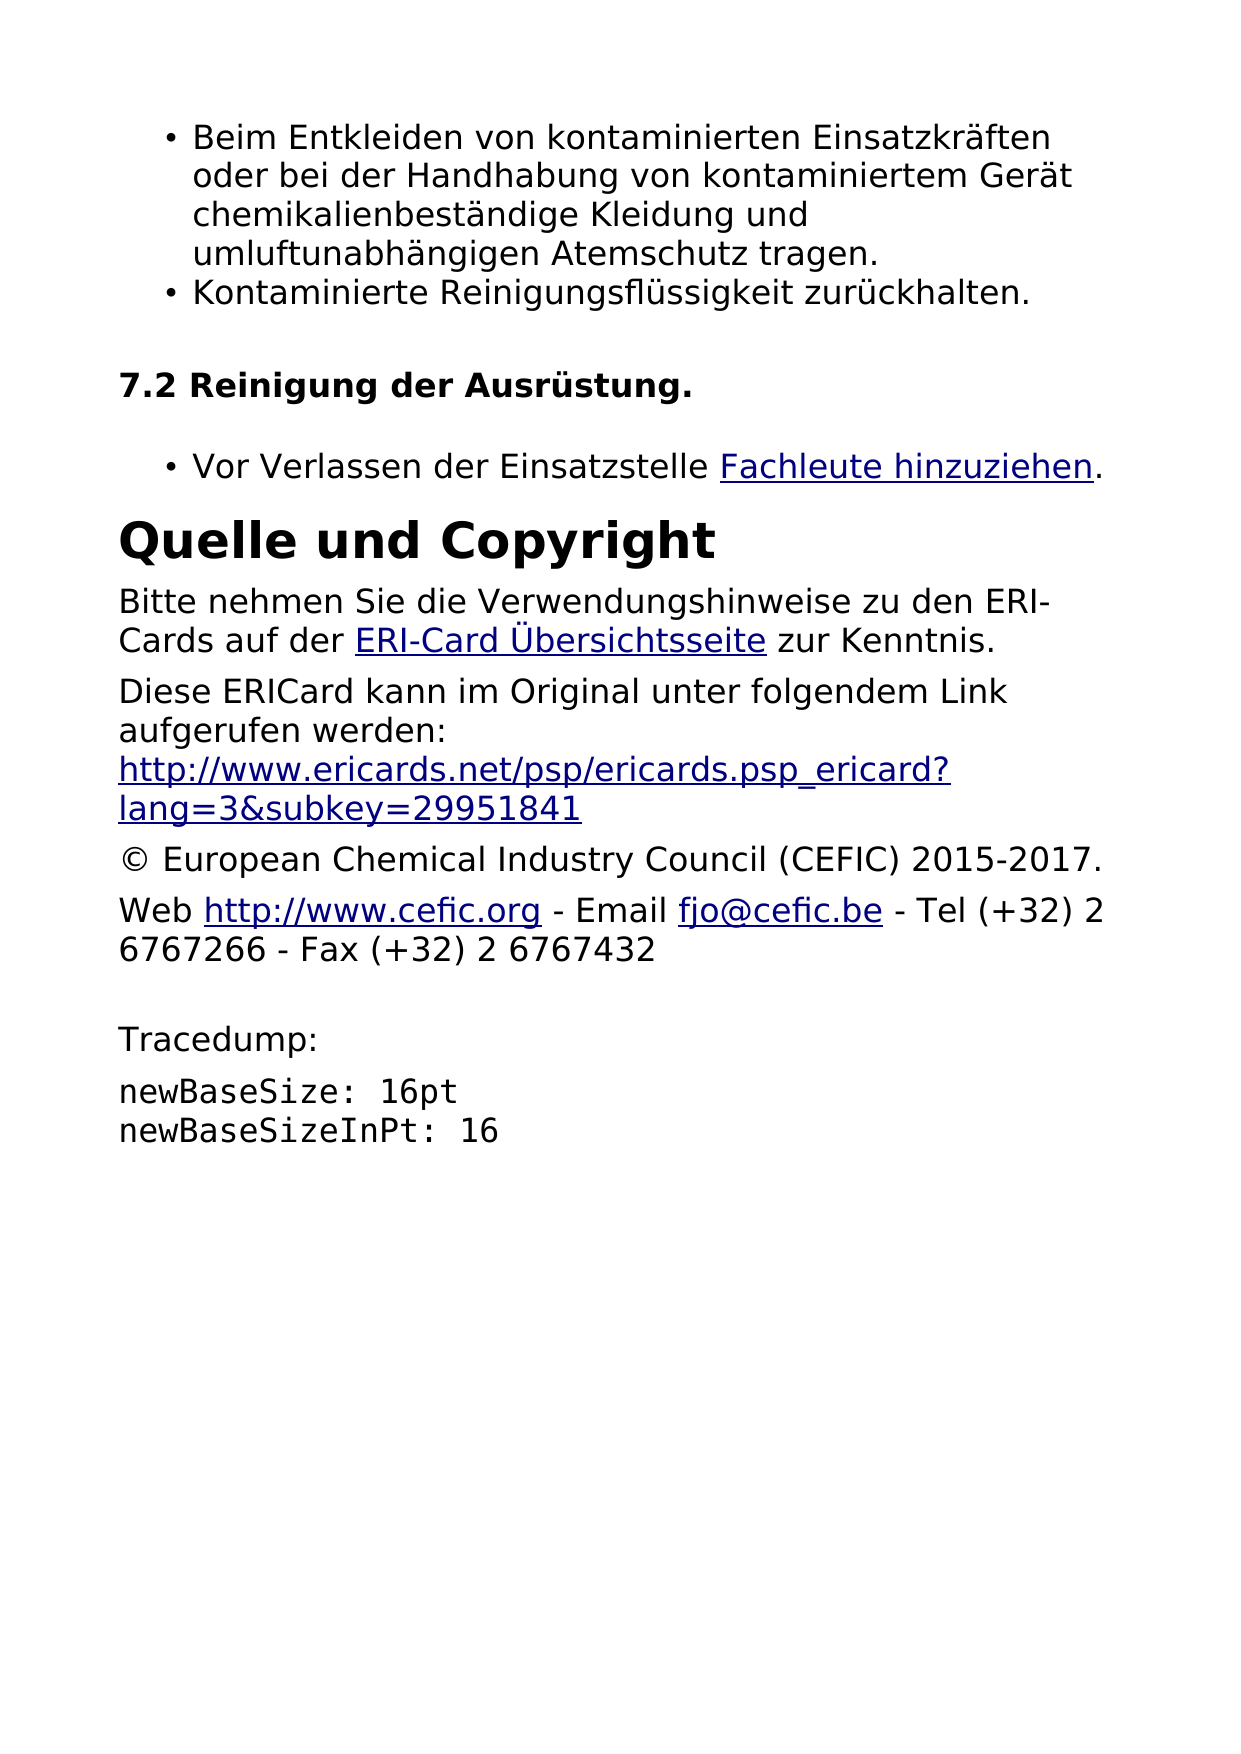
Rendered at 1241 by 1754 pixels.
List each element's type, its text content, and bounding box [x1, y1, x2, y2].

text Web http://www.cefic.org - Email fjo@cefic.be - Tel (+32) 2 6767266 - Fax (+32) 2 6767432 [118, 892, 1122, 969]
text Tracedump: [118, 982, 1122, 1060]
list Vor Verlassen der Einsatzstelle Fachleute hinzuziehen. [177, 448, 1122, 487]
text © European Chemical Industry Council (CEFIC) 2015-2017. [118, 840, 1122, 879]
subtitle Quelle und Copyright [118, 512, 1122, 570]
list Kontaminierte Reinigungsflüssigkeit zurückhalten. [177, 273, 1122, 312]
subtitle 7.2 Reinigung der Ausrüstung. [118, 367, 1122, 406]
list Beim Entkleiden von kontaminierten Einsatzkräften oder bei der Handhabung von kontaminiertem Gerät chemikalienbeständige Kleidung und umluftunabhängigen Atemschutz tragen. [177, 118, 1122, 273]
text newBaseSize: 16pt newBaseSizeInPt: 16 [118, 1072, 1122, 1150]
text Diese ERICard kann im Original unter folgendem Link aufgerufen werden: http://www.ericards.net/psp/ericards.psp_ericard?lang=3&subkey=29951841 [118, 672, 1122, 828]
text Bitte nehmen Sie die Verwendungshinweise zu den ERI-Cards auf der ERI-Card Übersichtsseite zur Kenntnis. [118, 582, 1122, 660]
